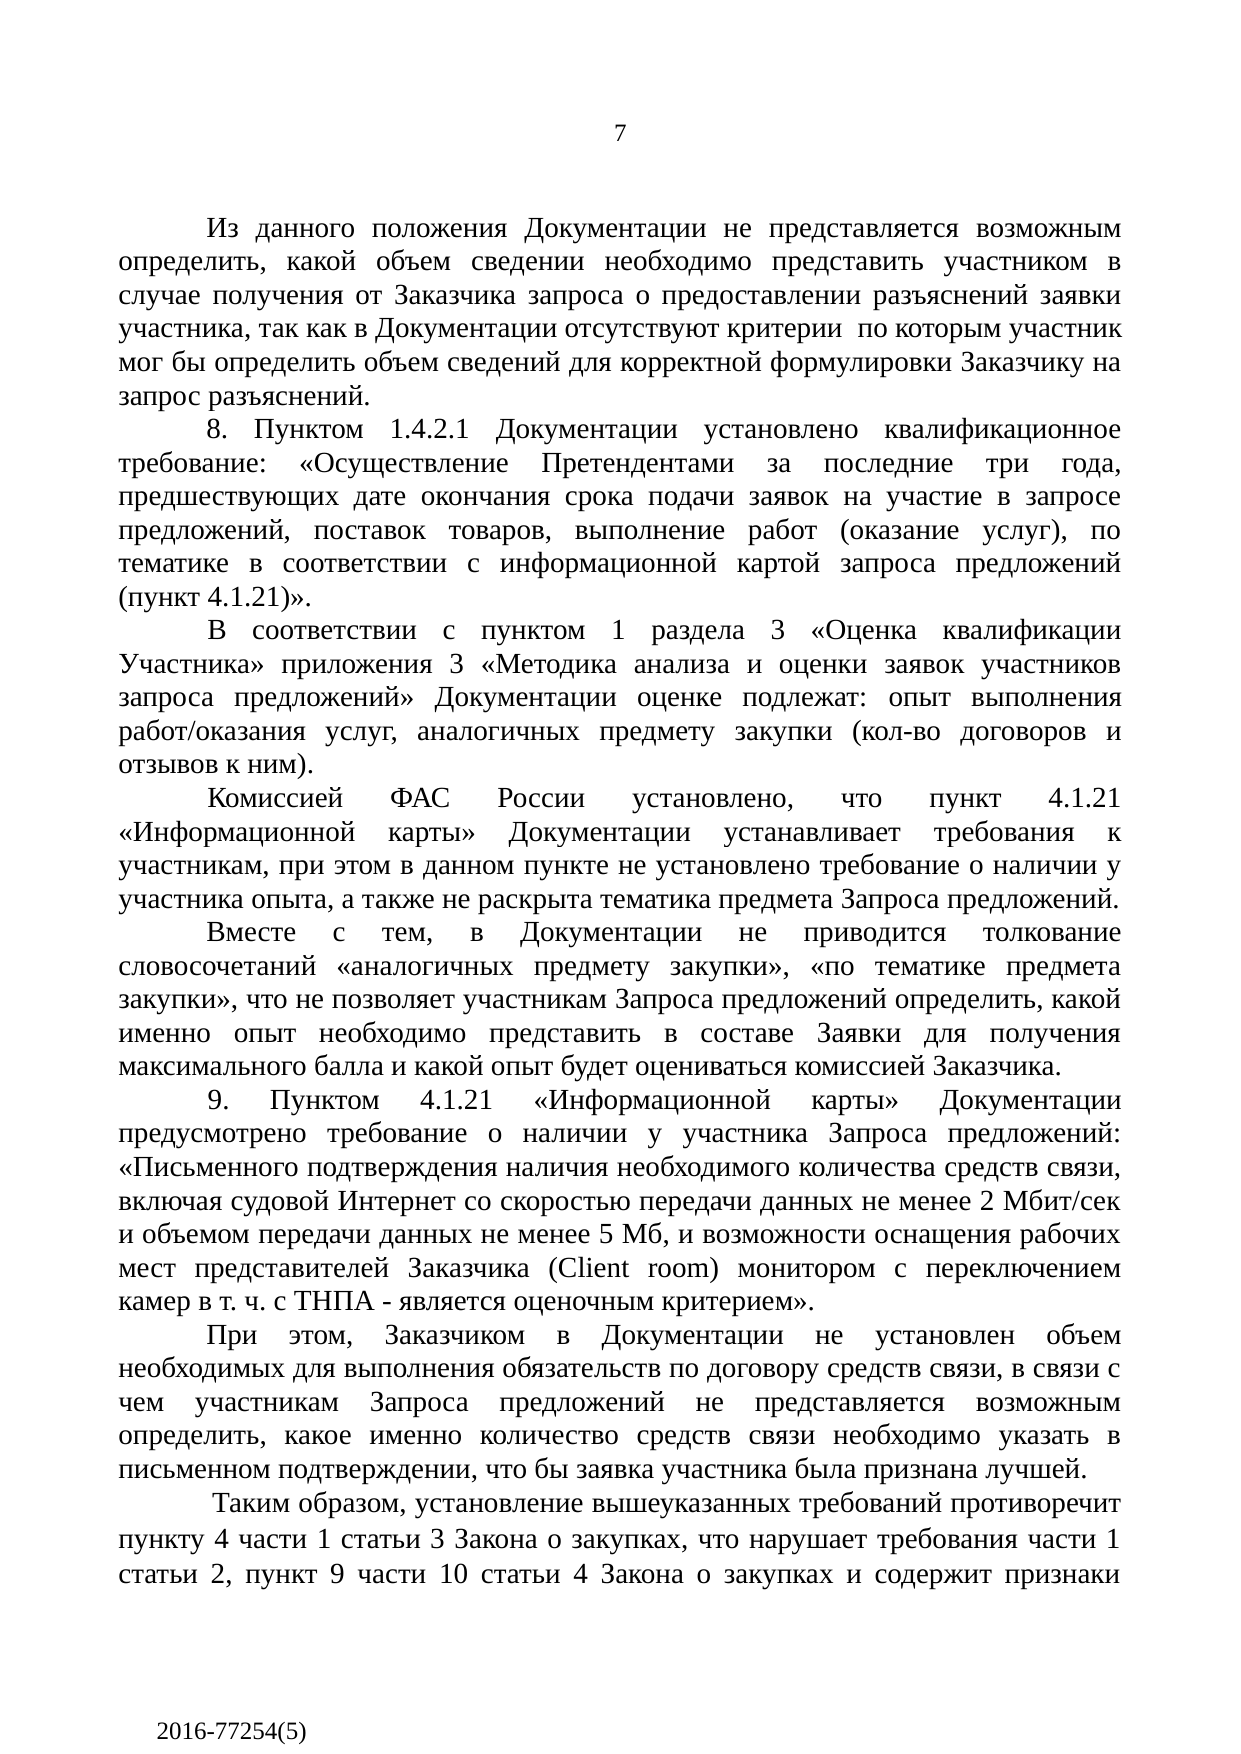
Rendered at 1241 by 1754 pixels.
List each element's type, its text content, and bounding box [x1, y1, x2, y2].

text Комиссией ФАС России установлено, что пункт 4.1.21 «Информационной карты» Документации устанавливает требования к участникам, при этом в данном пункте не установлено требование о наличии у участника опыта, а также не раскрыта тематика предмета Запроса предложений. [118, 780, 1122, 914]
text В соответствии с пунктом 1 раздела 3 «Оценка квалификации Участника» приложения 3 «Методика анализа и оценки заявок участников запроса предложений» Документации оценке подлежат: опыт выполнения работ/оказания услуг, аналогичных предмету закупки (кол-во договоров и отзывов к ним). [118, 612, 1122, 780]
text Таким образом, установление вышеуказанных требований противоречит пункту 4 части 1 статьи 3 Закона о закупках, что нарушает требования части 1 статьи 2, пункт 9 части 10 статьи 4 Закона о закупках и содержит признаки [118, 1484, 1122, 1591]
text 8. Пунктом 1.4.2.1 Документации установлено квалификационное требование: «Осуществление Претендентами за последние три года, предшествующих дате окончания срока подачи заявок на участие в запросе предложений, поставок товаров, выполнение работ (оказание услуг), по тематике в соответствии с информационной картой запроса предложений (пункт 4.1.21)». [118, 411, 1122, 612]
text 9. Пунктом 4.1.21 «Информационной карты» Документации предусмотрено требование о наличии у участника Запроса предложений: «Письменного подтверждения наличия необходимого количества средств связи, включая судовой Интернет со скоростью передачи данных не менее 2 Мбит/сек и объемом передачи данных не менее 5 Мб, и возможности оснащения рабочих мест представителей Заказчика (Client room) монитором с переключением камер в т. ч. с ТНПА - является оценочным критерием». [118, 1082, 1122, 1317]
text Вместе с тем, в Документации не приводится толкование словосочетаний «аналогичных предмету закупки», «по тематике предмета закупки», что не позволяет участникам Запроса предложений определить, какой именно опыт необходимо представить в составе Заявки для получения максимального балла и какой опыт будет оцениваться комиссией Заказчика. [118, 914, 1122, 1082]
text Из данного положения Документации не представляется возможным определить, какой объем сведении необходимо представить участником в случае получения от Заказчика запроса о предоставлении разъяснений заявки участника, так как в Документации отсутствуют критерии по которым участник мог бы определить объем сведений для корректной формулировки Заказчику на запрос разъяснений. [118, 210, 1122, 411]
text При этом, Заказчиком в Документации не установлен объем необходимых для выполнения обязательств по договору средств связи, в связи с чем участникам Запроса предложений не представляется возможным определить, какое именно количество средств связи необходимо указать в письменном подтверждении, что бы заявка участника была признана лучшей. [118, 1317, 1122, 1484]
